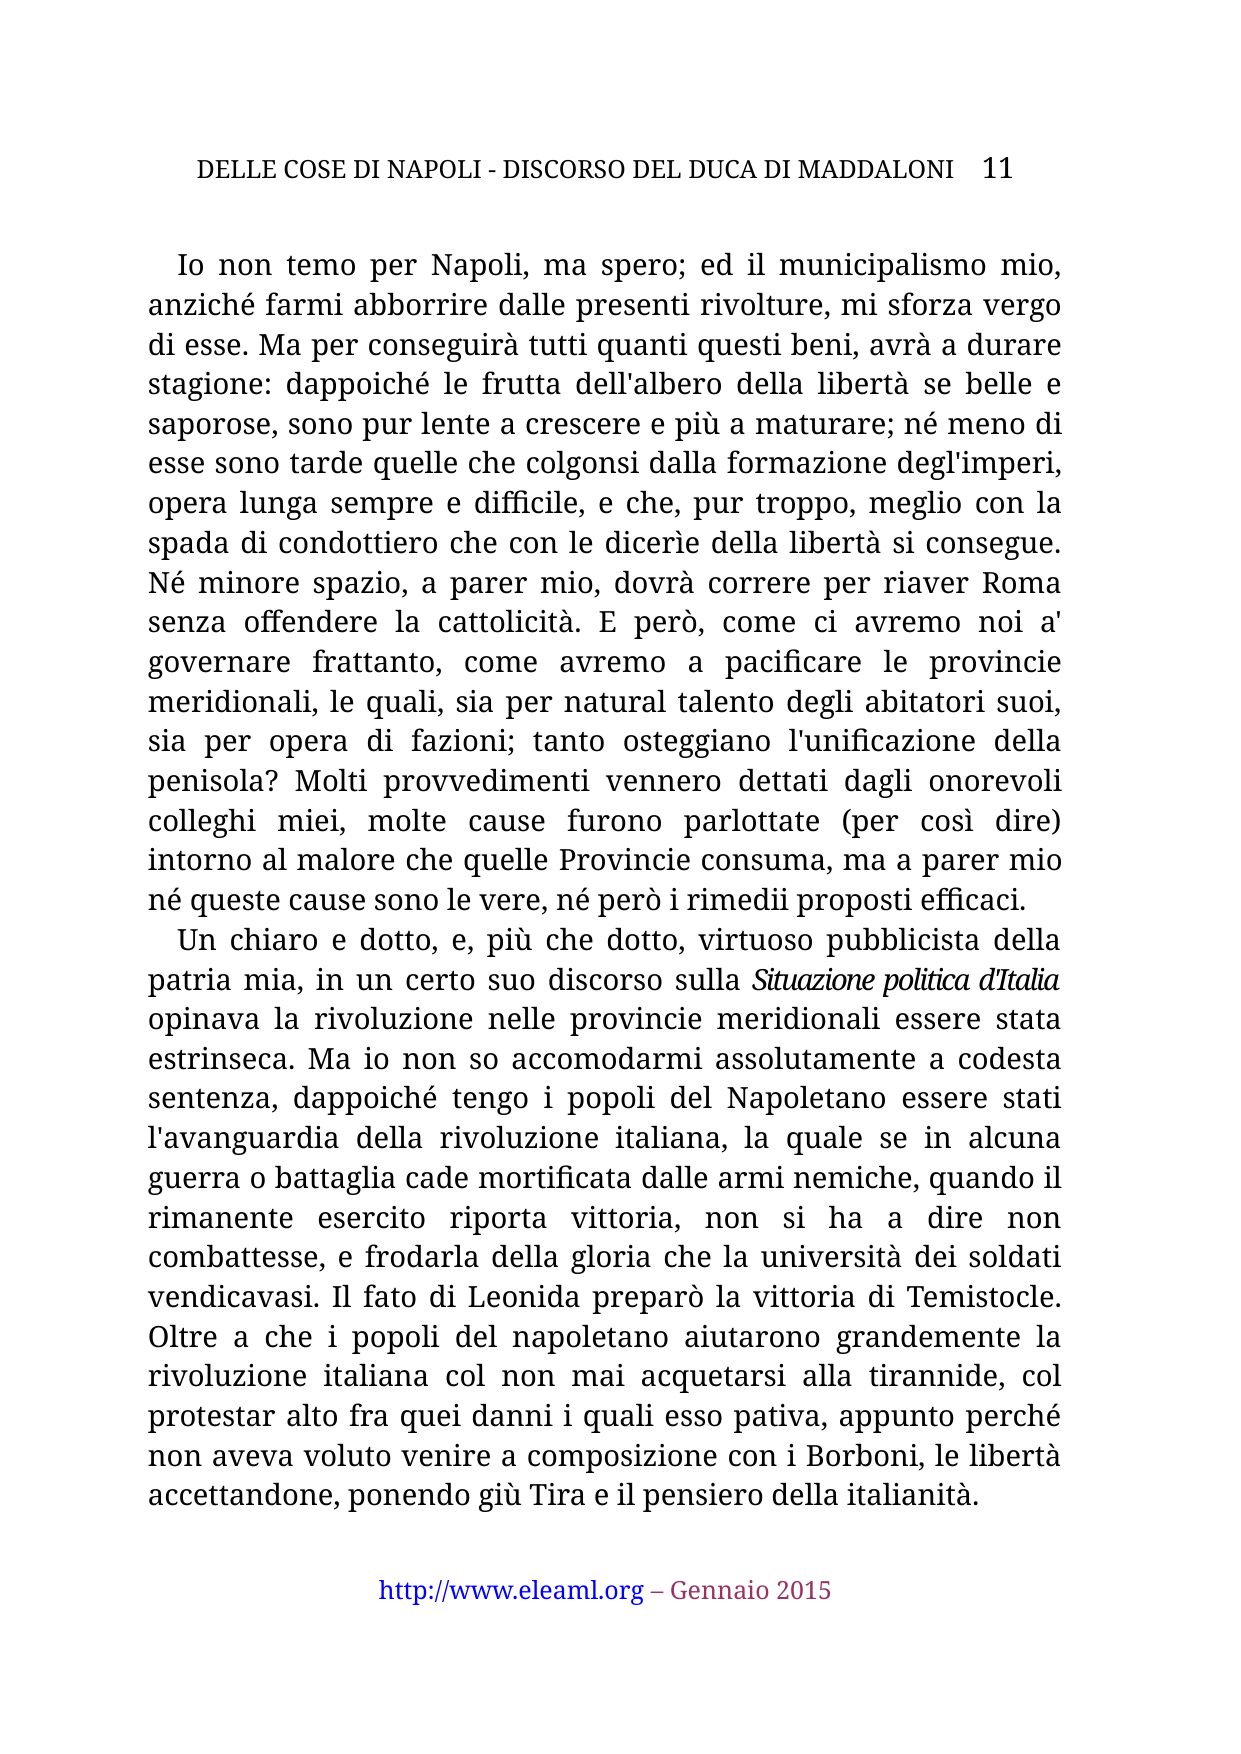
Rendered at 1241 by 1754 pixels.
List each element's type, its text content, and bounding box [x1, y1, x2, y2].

text Io non temo per Napoli, ma spero; ed il municipalismo mio, anziché farmi abborrire dalle presenti rivolture, mi sforza vergo di esse. Ma per conseguirà tutti quanti questi beni, avrà a durare stagione: dappoiché le frutta dell'albero della libertà se belle e saporose, sono pur lente a crescere e più a maturare; né meno di esse sono tarde quelle che colgonsi dalla formazione degl'imperi, opera lunga sempre e difficile, e che, pur troppo, meglio con la spada di condottiero che con le dicerìe della libertà si consegue. Né minore spazio, a parer mio, dovrà correre per riaver Roma senza offendere la cattolicità. E però, come ci avremo noi a' governare frattanto, come avremo a pacificare le provincie meridionali, le quali, sia per natural talento degli abitatori suoi, sia per opera di fazioni; tanto osteggiano l'unificazione della penisola? Molti provvedimenti vennero dettati dagli onorevoli colleghi miei, molte cause furono parlottate (per così dire) intorno al malore che quelle Provincie consuma, ma a parer mio né queste cause sono le vere, né però i rimedii proposti efficaci. [148, 244, 1063, 919]
text Un chiaro e dotto, e, più che dotto, virtuoso pubblicista della patria mia, in un certo suo discorso sulla Situazione politica d'Italia opinava la rivoluzione nelle provincie meridionali essere stata estrinseca. Ma io non so accomodarmi assolutamente a codesta sentenza, dappoiché tengo i popoli del Napoletano essere stati l'avanguardia della rivoluzione italiana, la quale se in alcuna guerra o battaglia cade mortificata dalle armi nemiche, quando il rimanente esercito riporta vittoria, non si ha a dire non combattesse, e frodarla della gloria che la università dei soldati vendicavasi. Il fato di Leonida preparò la vittoria di Temistocle. Oltre a che i popoli del napoletano aiutarono grandemente la rivoluzione italiana col non mai acquetarsi alla tirannide, col protestar alto fra quei danni i quali esso pativa, appunto perché non aveva voluto venire a composizione con i Borboni, le libertà accettandone, ponendo giù Tira e il pensiero della italianità. [148, 919, 1063, 1514]
